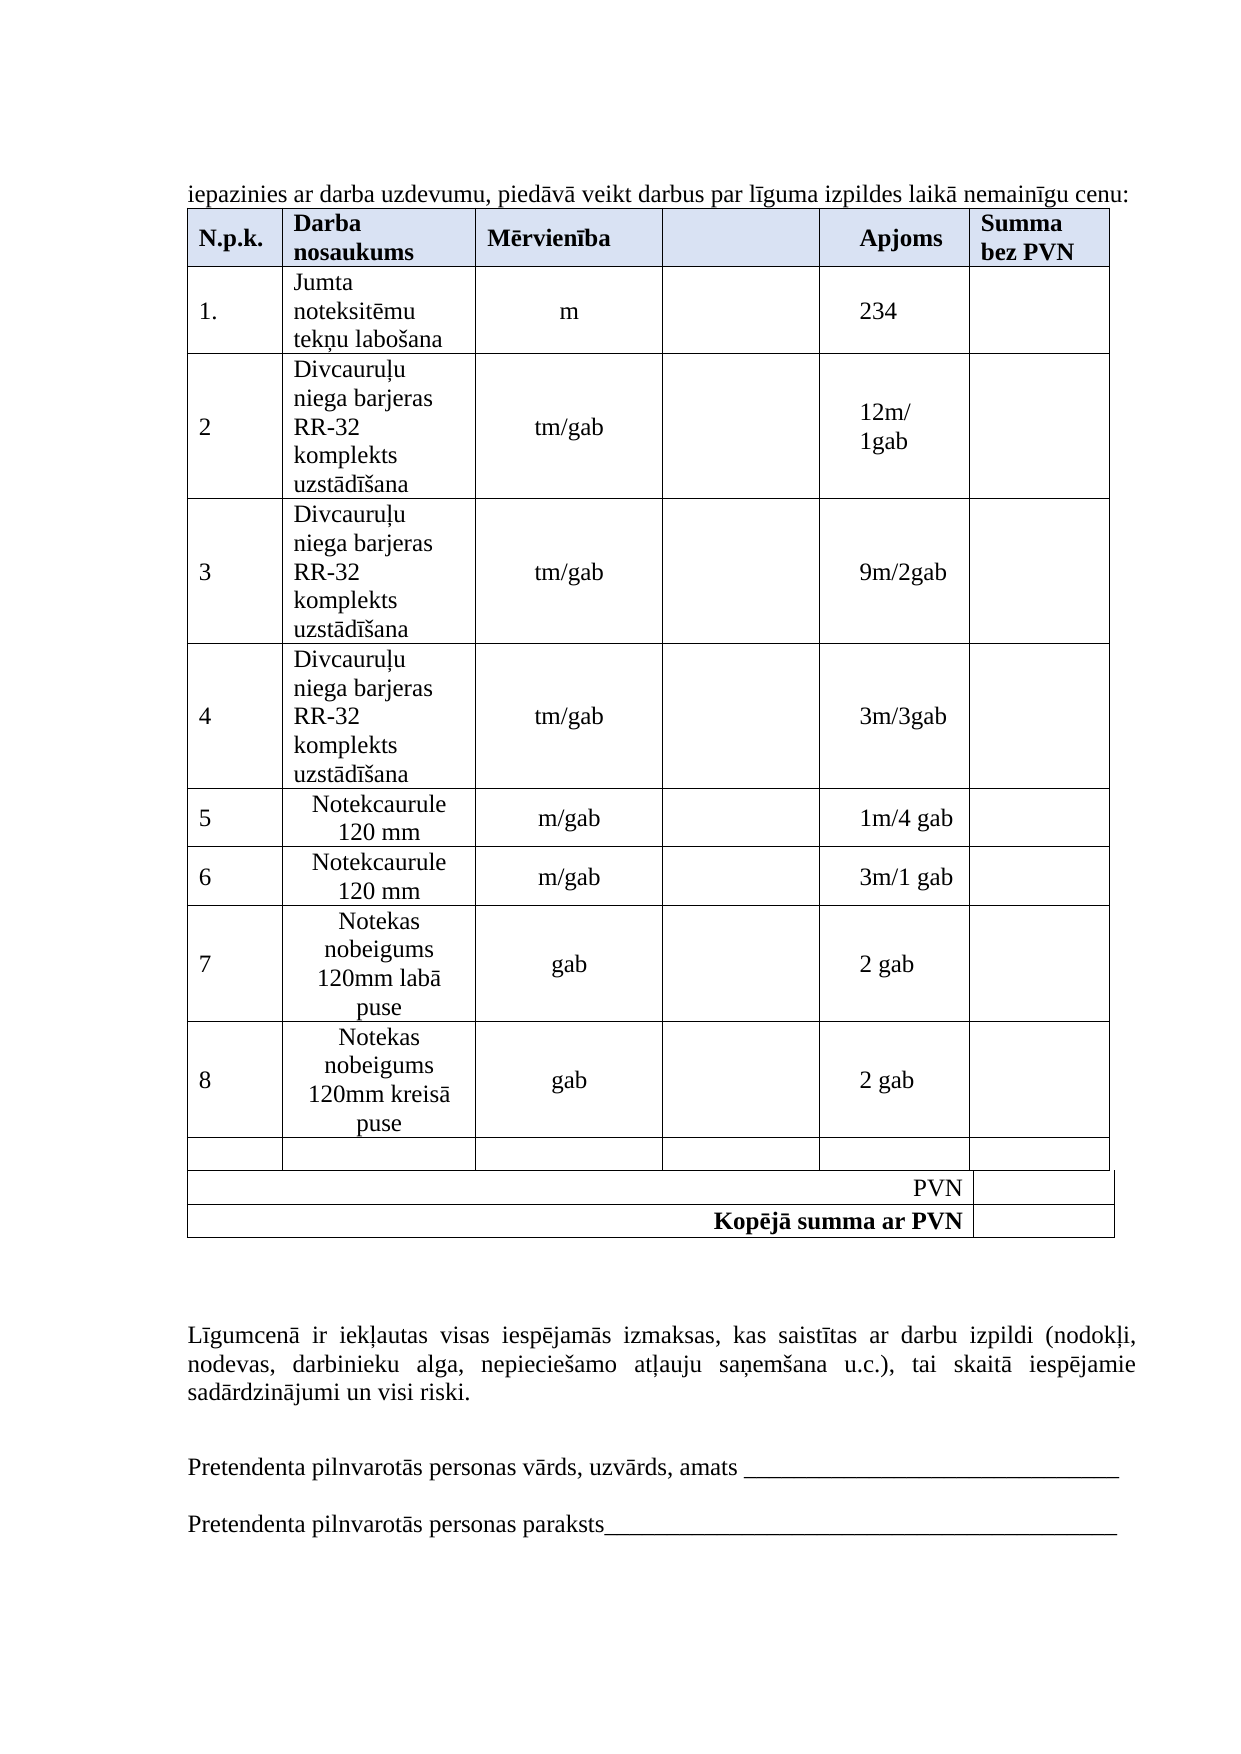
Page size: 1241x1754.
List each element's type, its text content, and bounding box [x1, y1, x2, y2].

table_cell [1110, 266, 1115, 353]
table_cell Jumta noteksitēmu tekņu labošana [283, 267, 475, 353]
table_header [820, 209, 848, 266]
table_cell 9m/2gab [848, 499, 969, 643]
table_cell [1110, 643, 1115, 788]
table_cell [691, 906, 791, 1021]
table_cell [1110, 788, 1115, 846]
table_cell [691, 1022, 791, 1137]
text Pretendenta pilnvarotās personas paraksts_________________________________________ [187, 1509, 1137, 1538]
table_cell Notekcaurule 120 mm [283, 789, 475, 846]
table_header [1110, 208, 1115, 266]
table_cell [663, 1022, 691, 1137]
table_cell gab [476, 1022, 662, 1137]
table_cell [691, 1138, 791, 1170]
table_cell 7 [188, 906, 282, 1021]
table_cell [820, 847, 848, 905]
table_header [791, 209, 819, 266]
table_cell [820, 789, 848, 846]
table_cell [663, 354, 691, 498]
table_header [734, 1267, 911, 1307]
table_cell Divcauruļu niega barjeras RR-32 komplekts uzstādīšana [283, 644, 475, 788]
table_cell [691, 847, 791, 905]
table_cell 3m/1 gab [848, 847, 969, 905]
table_cell PVN [188, 1171, 973, 1203]
table_header [691, 209, 791, 266]
text Pretendenta pilnvarotās personas vārds, uzvārds, amats ______________________________ [187, 1452, 1137, 1480]
text iepazinies ar darba uzdevumu, piedāvā veikt darbus par līguma izpildes laikā nemainīgu cenu: [187, 179, 1137, 207]
table_cell [188, 1138, 282, 1170]
table_cell [970, 499, 1109, 643]
text Līgumcenā ir iekļautas visas iespējamās izmaksas, kas saistītas ar darbu izpildi (nodokļi, nodevas, darbinieku alga, nepieciešamo atļauju saņemšana u.c.), tai skaitā iespējamie sadārdzinājumi un visi riski. [187, 1320, 1137, 1406]
table_cell [970, 789, 1109, 846]
table_header [380, 1267, 601, 1307]
table_cell [970, 906, 1109, 1021]
table_cell [791, 267, 819, 353]
table_cell 1m/4 gab [848, 789, 969, 846]
table_cell [970, 644, 1109, 788]
table_cell m/gab [476, 847, 662, 905]
table_cell [820, 1138, 848, 1170]
table_cell Notekas nobeigums 120mm labā puse [283, 906, 475, 1021]
table_cell [791, 1022, 819, 1137]
table_cell [663, 267, 691, 353]
table_cell [663, 644, 691, 788]
table_header Mērvienība [476, 209, 662, 266]
table_cell [970, 354, 1109, 498]
table_cell [663, 906, 691, 1021]
table_header N.p.k. [188, 209, 282, 266]
table_cell [970, 847, 1109, 905]
table_cell [791, 1138, 819, 1170]
table_cell [1110, 498, 1115, 643]
table_cell [1110, 1021, 1115, 1137]
table_header [272, 1267, 380, 1307]
table_cell [820, 644, 848, 788]
table_cell tm/gab [476, 354, 662, 498]
table_cell [1110, 1137, 1115, 1170]
table_cell 5 [188, 789, 282, 846]
table_cell gab [476, 906, 662, 1021]
table_cell [283, 1138, 475, 1170]
table_header [911, 1267, 1096, 1307]
table_header [663, 209, 691, 266]
table_cell [663, 499, 691, 643]
table_cell 3m/3gab [848, 644, 969, 788]
table_cell Notekas nobeigums 120mm kreisā puse [283, 1022, 475, 1137]
table_cell [791, 847, 819, 905]
table_cell [1110, 353, 1115, 498]
table_cell [691, 267, 791, 353]
table_cell 4 [188, 644, 282, 788]
table_cell [791, 354, 819, 498]
table_cell m/gab [476, 789, 662, 846]
table_cell [974, 1170, 1114, 1203]
table_cell [1110, 905, 1115, 1021]
table_cell Divcauruļu niega barjeras RR-32 komplekts uzstādīšana [283, 499, 475, 643]
table_cell 8 [188, 1022, 282, 1137]
table_cell [820, 906, 848, 1021]
table_cell [970, 1138, 1109, 1170]
table_cell [663, 847, 691, 905]
table_cell [820, 354, 848, 498]
table_cell [691, 644, 791, 788]
table_header [188, 1267, 272, 1307]
table_cell [820, 267, 848, 353]
table_header [601, 1267, 734, 1307]
table_cell [791, 644, 819, 788]
table_cell 234 [848, 267, 969, 353]
table_cell Notekcaurule 120 mm [283, 847, 475, 905]
table_cell [970, 267, 1109, 353]
table_cell [691, 499, 791, 643]
table_cell [476, 1138, 662, 1170]
table_cell Kopējā summa ar PVN [188, 1205, 973, 1237]
table_cell [820, 1022, 848, 1137]
table_cell tm/gab [476, 499, 662, 643]
table_header Apjoms [848, 209, 969, 266]
table_cell [791, 499, 819, 643]
table_cell 2 gab [848, 906, 969, 1021]
table_cell [970, 1022, 1109, 1137]
table_cell m [476, 267, 662, 353]
table_cell [820, 499, 848, 643]
table_cell 12m/1gab [848, 354, 969, 498]
table_cell [1110, 846, 1115, 905]
table_cell [974, 1205, 1114, 1237]
table_cell [791, 906, 819, 1021]
table_cell 2 gab [848, 1022, 969, 1137]
table_cell [691, 789, 791, 846]
table_cell 6 [188, 847, 282, 905]
table_cell [663, 789, 691, 846]
table_header Summa bez PVN [970, 209, 1109, 266]
table_cell Divcauruļu niega barjeras RR-32 komplekts uzstādīšana [283, 354, 475, 498]
table_header Darba nosaukums [283, 209, 475, 266]
table_cell 2 [188, 354, 282, 498]
table_cell [848, 1138, 969, 1170]
table_cell [663, 1138, 691, 1170]
table_cell [691, 354, 791, 498]
table_cell [791, 789, 819, 846]
table_cell 3 [188, 499, 282, 643]
table_cell 1. [188, 267, 282, 353]
table_cell tm/gab [476, 644, 662, 788]
